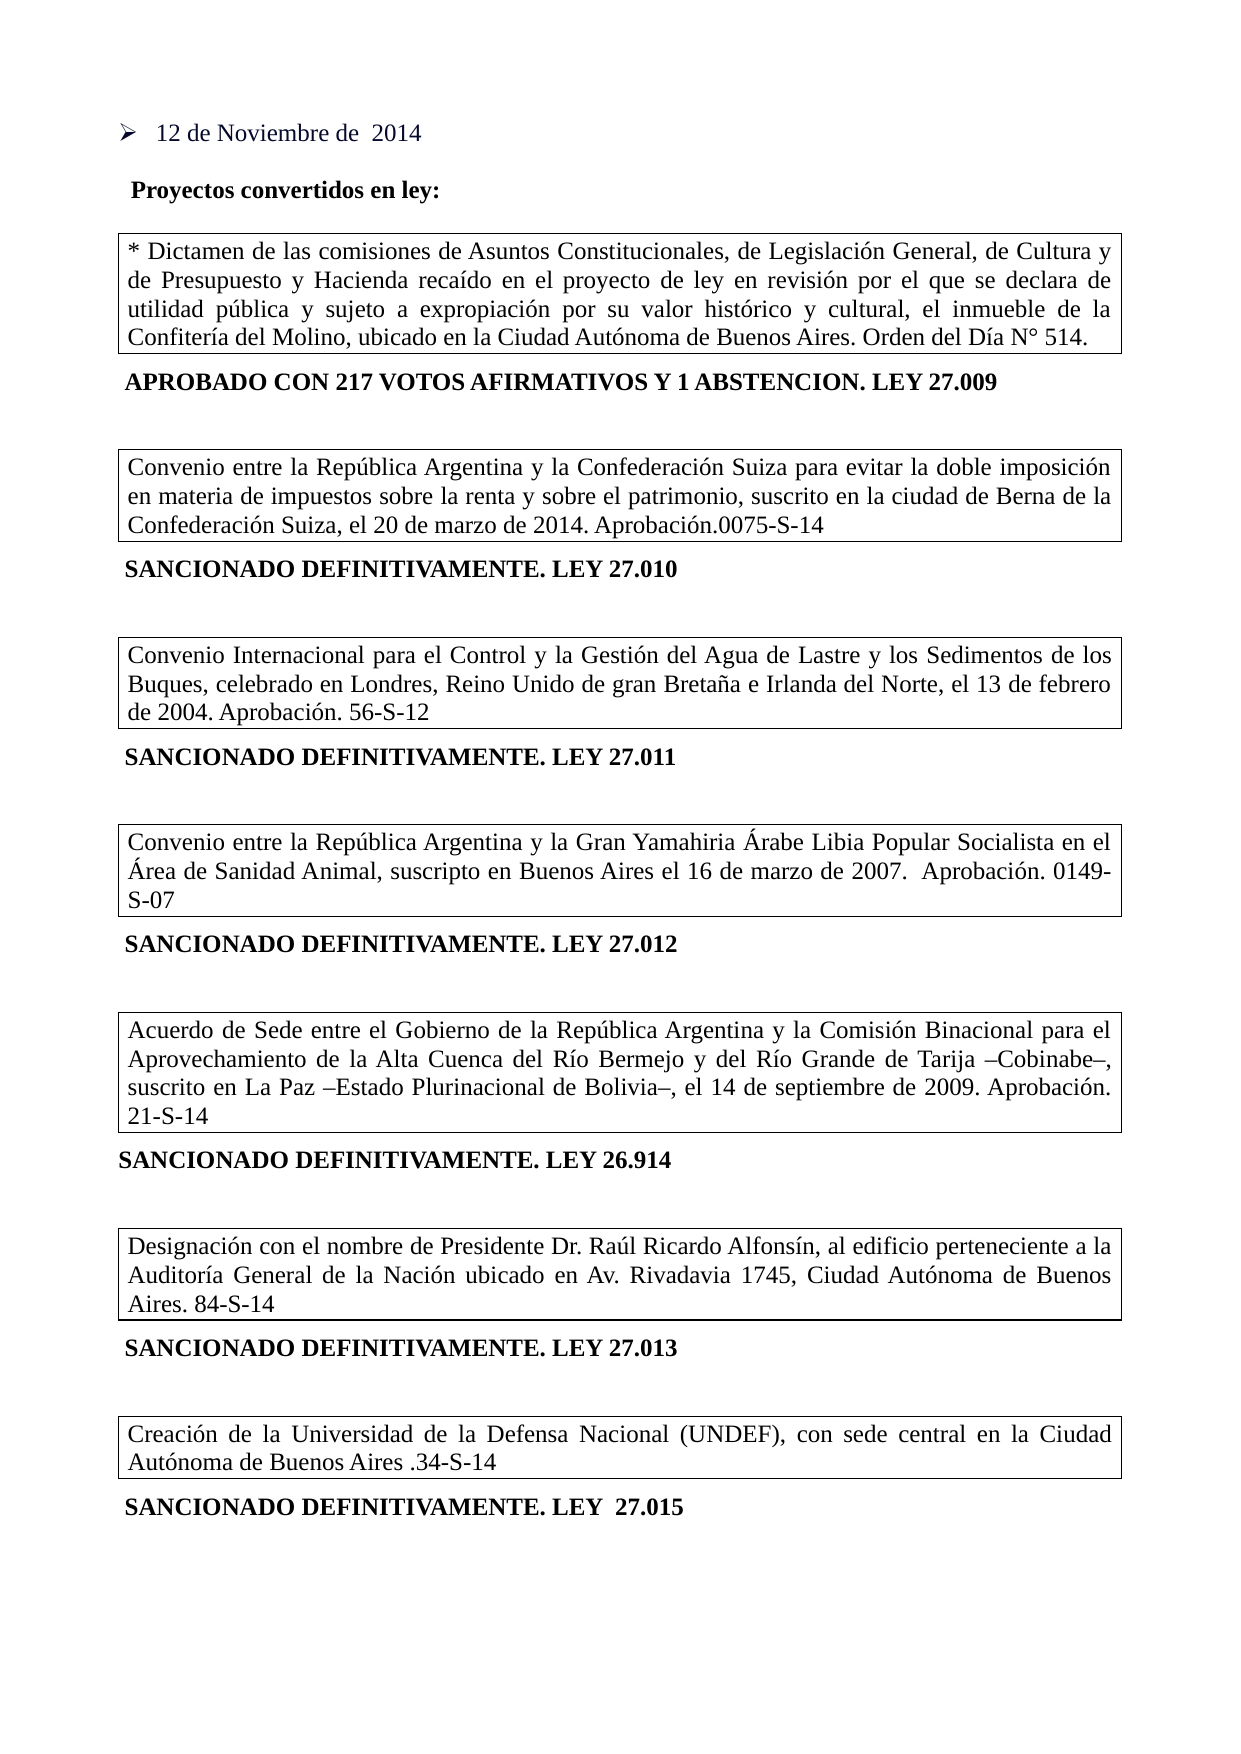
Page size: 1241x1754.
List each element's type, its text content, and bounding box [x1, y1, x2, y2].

text Convenio entre la República Argentina y la Confederación Suiza para evitar la doble imposición en materia de impuestos sobre la renta y sobre el patrimonio, suscrito en la ciudad de Berna de la Confederación Suiza, el 20 de marzo de 2014. Aprobación.0075-S-14 [119, 450, 1121, 541]
text SANCIONADO DEFINITIVAMENTE. LEY 27.011 [118, 742, 1122, 771]
text Convenio Internacional para el Control y la Gestión del Agua de Lastre y los Sedimentos de los Buques, celebrado en Londres, Reino Unido de gran Bretaña e Irlanda del Norte, el 13 de febrero de 2004. Aprobación. 56-S-12 [119, 638, 1121, 728]
text Creación de la Universidad de la Defensa Nacional (UNDEF), con sede central en la Ciudad Autónoma de Buenos Aires .34-S-14 [119, 1417, 1121, 1478]
text SANCIONADO DEFINITIVAMENTE. LEY 27.012 [118, 929, 1122, 958]
text SANCIONADO DEFINITIVAMENTE. LEY 27.015 [118, 1492, 1122, 1521]
text SANCIONADO DEFINITIVAMENTE. LEY 26.914 [118, 1146, 1122, 1174]
text Acuerdo de Sede entre el Gobierno de la República Argentina y la Comisión Binacional para el Aprovechamiento de la Alta Cuenca del Río Bermejo y del Río Grande de Tarija –Cobinabe–, suscrito en La Paz –Estado Plurinacional de Bolivia–, el 14 de septiembre de 2009. Aprobación. 21-S-14 [119, 1013, 1121, 1132]
list 12 de Noviembre de 2014 [118, 118, 1122, 147]
text APROBADO CON 217 VOTOS AFIRMATIVOS Y 1 ABSTENCION. LEY 27.009 [118, 367, 1122, 396]
text * Dictamen de las comisiones de Asuntos Constitucionales, de Legislación General, de Cultura y de Presupuesto y Hacienda recaído en el proyecto de ley en revisión por el que se declara de utilidad pública y sujeto a expropiación por su valor histórico y cultural, el inmueble de la Confitería del Molino, ubicado en la Ciudad Autónoma de Buenos Aires. Orden del Día N° 514. [119, 234, 1121, 353]
text Proyectos convertidos en ley: [118, 176, 1122, 204]
text SANCIONADO DEFINITIVAMENTE. LEY 27.010 [118, 554, 1122, 583]
text SANCIONADO DEFINITIVAMENTE. LEY 27.013 [118, 1333, 1122, 1362]
text Convenio entre la República Argentina y la Gran Yamahiria Árabe Libia Popular Socialista en el Área de Sanidad Animal, suscripto en Buenos Aires el 16 de marzo de 2007. Aprobación. 0149-S-07 [119, 825, 1121, 916]
text Designación con el nombre de Presidente Dr. Raúl Ricardo Alfonsín, al edificio perteneciente a la Auditoría General de la Nación ubicado en Av. Rivadavia 1745, Ciudad Autónoma de Buenos Aires. 84-S-14 [119, 1229, 1121, 1319]
